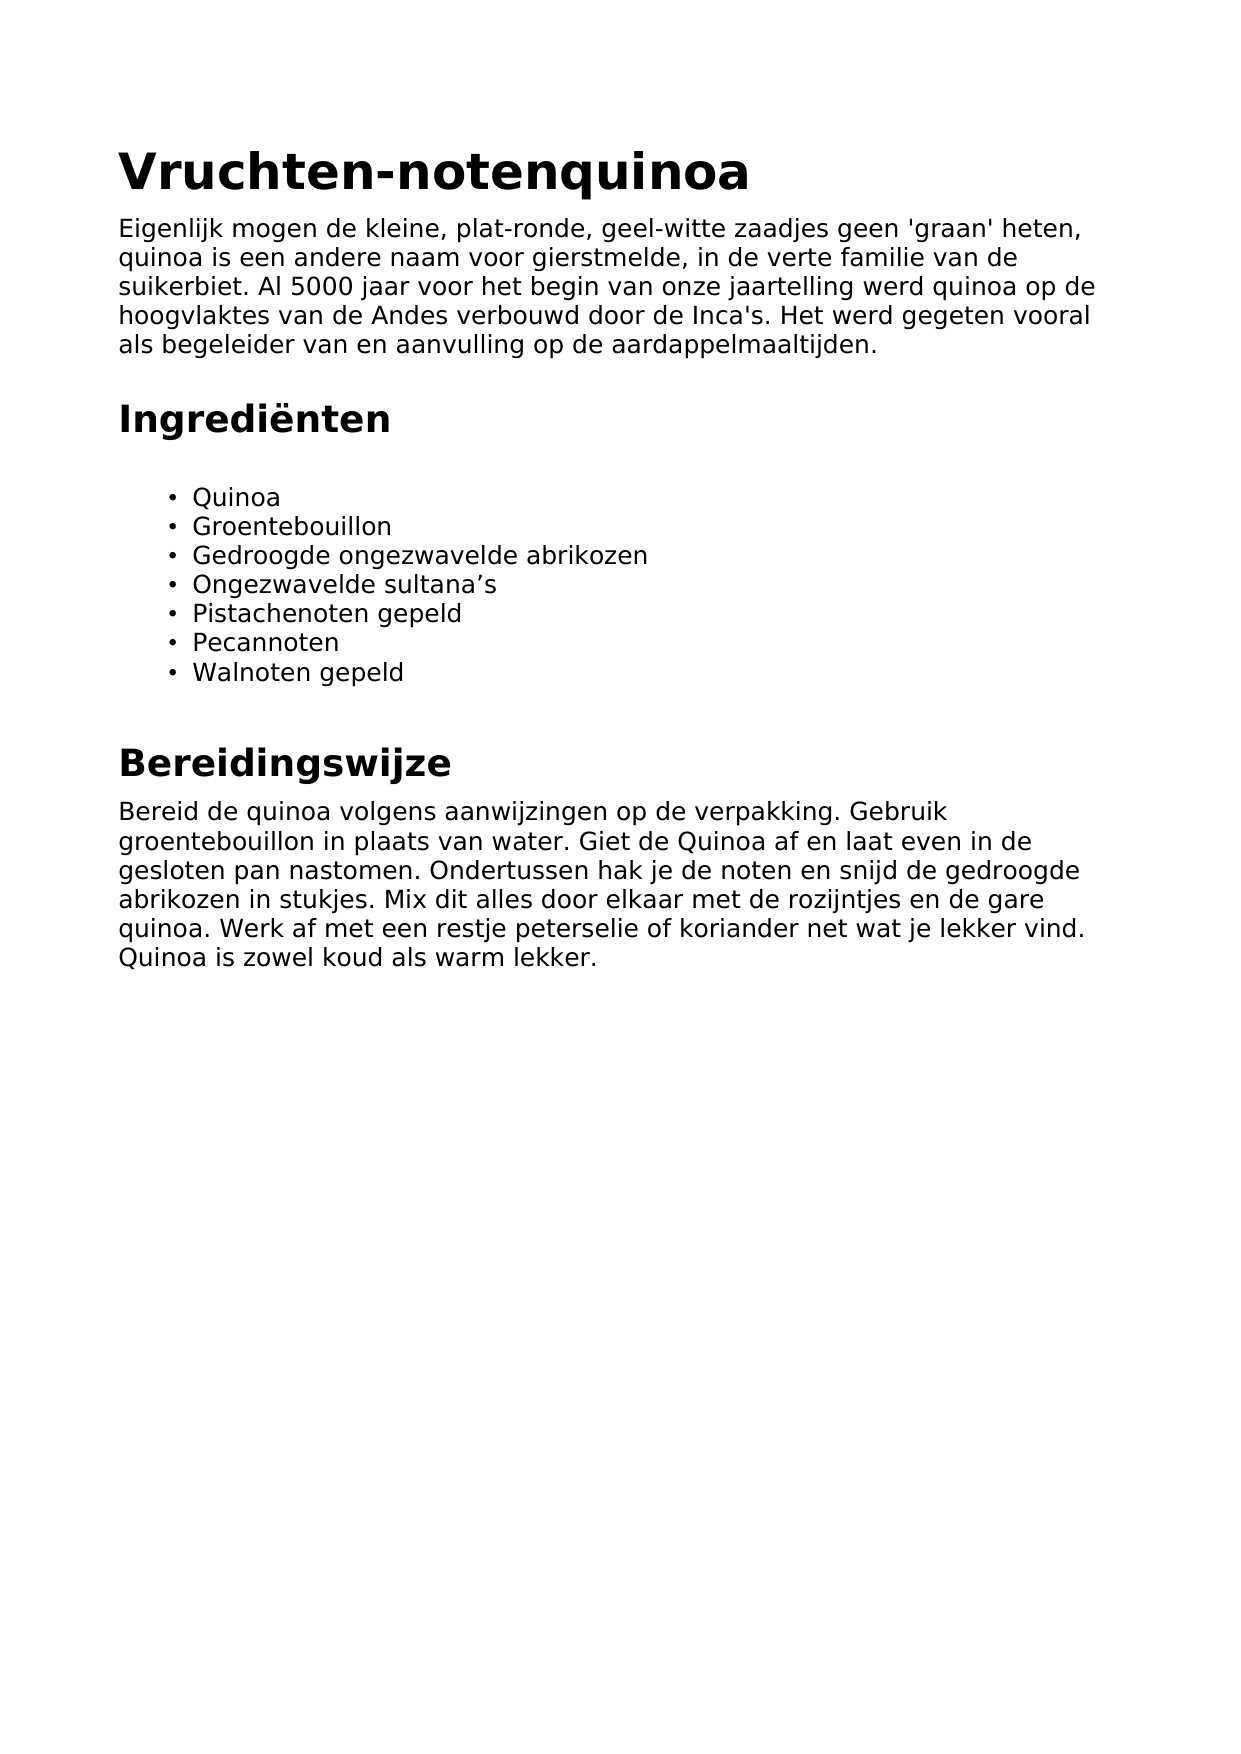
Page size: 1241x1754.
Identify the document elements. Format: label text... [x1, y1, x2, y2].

text Bereid de quinoa volgens aanwijzingen op de verpakking. Gebruik groentebouillon in plaats van water. Giet de Quinoa af en laat even in de gesloten pan nastomen. Ondertussen hak je de noten en snijd de gedroogde abrikozen in stukjes. Mix dit alles door elkaar met de rozijntjes en de gare quinoa. Werk af met een restje peterselie of koriander net wat je lekker vind. Quinoa is zowel koud als warm lekker. [118, 798, 1122, 973]
list Ongezwavelde sultana’s [177, 570, 1122, 599]
subtitle Bereidingswijze [118, 741, 1122, 785]
list Pecannoten [177, 629, 1122, 658]
subtitle Vruchten-notenquinoa [118, 143, 1122, 201]
list Quinoa [177, 483, 1122, 512]
list Walnoten gepeld [177, 658, 1122, 687]
list Groentebouillon [177, 512, 1122, 541]
subtitle Ingrediënten [118, 397, 1122, 441]
text Eigenlijk mogen de kleine, plat-ronde, geel-witte zaadjes geen 'graan' heten, quinoa is een andere naam voor gierstmelde, in de verte familie van de suikerbiet. Al 5000 jaar voor het begin van onze jaartelling werd quinoa op de hoogvlaktes van de Andes verbouwd door de Inca's. Het werd gegeten vooral als begeleider van en aanvulling op de aardappelmaaltijden. [118, 214, 1122, 360]
list Pistachenoten gepeld [177, 599, 1122, 629]
list Gedroogde ongezwavelde abrikozen [177, 541, 1122, 570]
